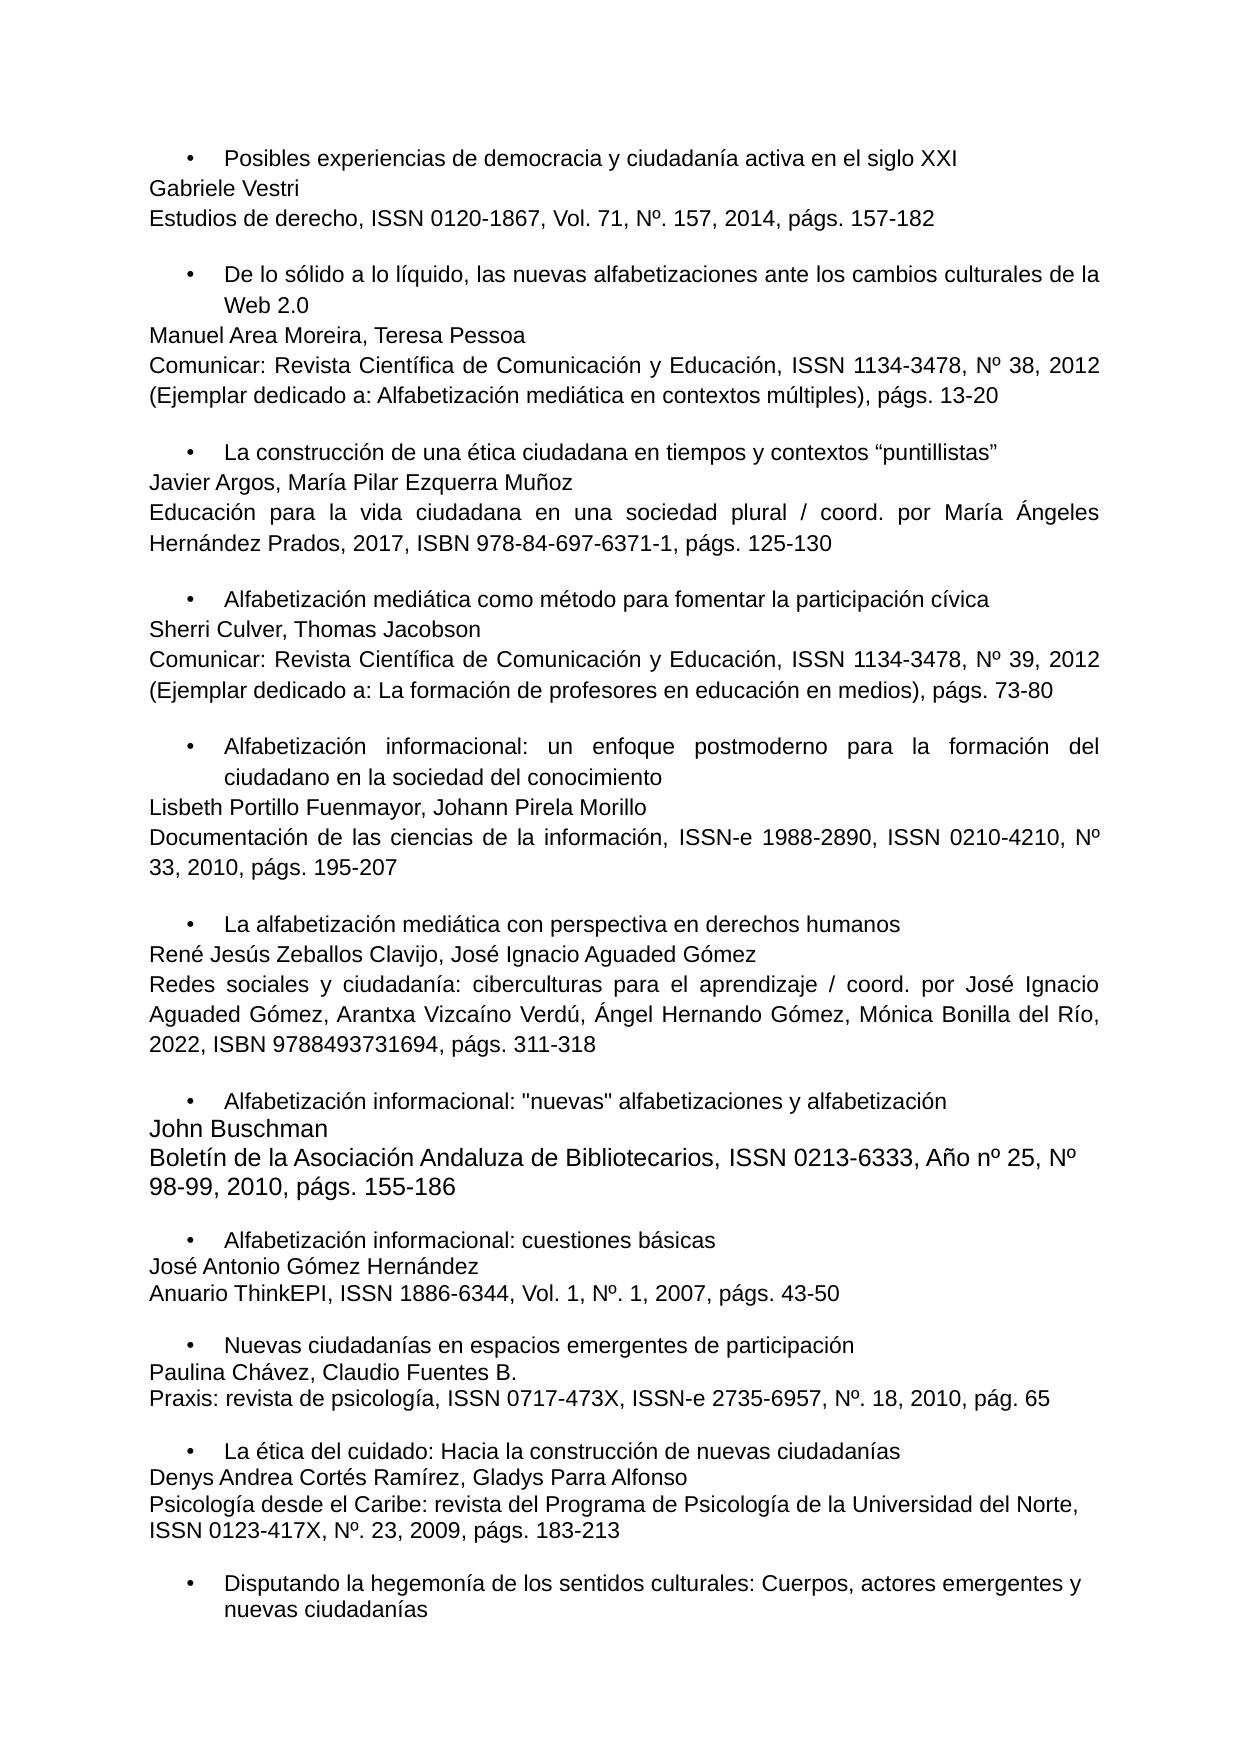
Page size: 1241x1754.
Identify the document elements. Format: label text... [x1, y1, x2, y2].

list Alfabetización informacional: cuestiones básicas [186, 1227, 1100, 1253]
list De lo sólido a lo líquido, las nuevas alfabetizaciones ante los cambios culturales de la Web 2.0 [186, 261, 1100, 318]
text Manuel Area Moreira, Teresa Pessoa [149, 322, 1100, 348]
list Disputando la hegemonía de los sentidos culturales: Cuerpos, actores emergentes y nuevas ciudadanías [186, 1569, 1100, 1622]
text Sherri Culver, Thomas Jacobson [149, 616, 1100, 643]
list La ética del cuidado: Hacia la construcción de nuevas ciudadanías [186, 1438, 1100, 1464]
text Comunicar: Revista Científica de Comunicación y Educación, ISSN 1134-3478, Nº 38, 2012 (Ejemplar dedicado a: Alfabetización mediática en contextos múltiples), págs. 13-20 [149, 352, 1100, 409]
text Javier Argos, María Pilar Ezquerra Muñoz [149, 469, 1100, 495]
list La alfabetización mediática con perspectiva en derechos humanos [186, 911, 1100, 937]
list Nuevas ciudadanías en espacios emergentes de participación [186, 1332, 1100, 1359]
text Comunicar: Revista Científica de Comunicación y Educación, ISSN 1134-3478, Nº 39, 2012 (Ejemplar dedicado a: La formación de profesores en educación en medios), págs. 73-80 [149, 646, 1100, 703]
list La construcción de una ética ciudadana en tiempos y contextos “puntillistas” [186, 439, 1100, 465]
list Alfabetización informacional: un enfoque postmoderno para la formación del ciudadano en la sociedad del conocimiento [186, 733, 1100, 790]
text Boletín de la Asociación Andaluza de Bibliotecarios, ISSN 0213-6333, Año nº 25, Nº 98-99, 2010, págs. 155-186 [149, 1143, 1100, 1201]
list Alfabetización informacional: "nuevas" alfabetizaciones y alfabetización [186, 1088, 1100, 1114]
text Denys Andrea Cortés Ramírez, Gladys Parra Alfonso [149, 1464, 1100, 1491]
text Estudios de derecho, ISSN 0120-1867, Vol. 71, Nº. 157, 2014, págs. 157-182 [149, 205, 1100, 231]
text José Antonio Gómez Hernández [149, 1253, 1100, 1280]
text Paulina Chávez, Claudio Fuentes B. [149, 1359, 1100, 1385]
list Posibles experiencias de democracia y ciudadanía activa en el siglo XXI [186, 144, 1100, 171]
text Redes sociales y ciudadanía: ciberculturas para el aprendizaje / coord. por José Ignacio Aguaded Gómez, Arantxa Vizcaíno Verdú, Ángel Hernando Gómez, Mónica Bonilla del Río, 2022, ISBN 9788493731694, págs. 311-318 [149, 971, 1100, 1058]
text Psicología desde el Caribe: revista del Programa de Psicología de la Universidad del Norte, ISSN 0123-417X, Nº. 23, 2009, págs. 183-213 [149, 1491, 1100, 1543]
text John Buschman [149, 1114, 1100, 1143]
text Educación para la vida ciudadana en una sociedad plural / coord. por María Ángeles Hernández Prados, 2017, ISBN 978-84-697-6371-1, págs. 125-130 [149, 499, 1100, 556]
text Anuario ThinkEPI, ISSN 1886-6344, Vol. 1, Nº. 1, 2007, págs. 43-50 [149, 1280, 1100, 1306]
text Lisbeth Portillo Fuenmayor, Johann Pirela Morillo [149, 794, 1100, 820]
text René Jesús Zeballos Clavijo, José Ignacio Aguaded Gómez [149, 941, 1100, 967]
text Documentación de las ciencias de la información, ISSN-e 1988-2890, ISSN 0210-4210, Nº 33, 2010, págs. 195-207 [149, 824, 1100, 880]
text Gabriele Vestri [149, 175, 1100, 201]
text Praxis: revista de psicología, ISSN 0717-473X, ISSN-e 2735-6957, Nº. 18, 2010, pág. 65 [149, 1385, 1100, 1411]
list Alfabetización mediática como método para fomentar la participación cívica [186, 586, 1100, 612]
